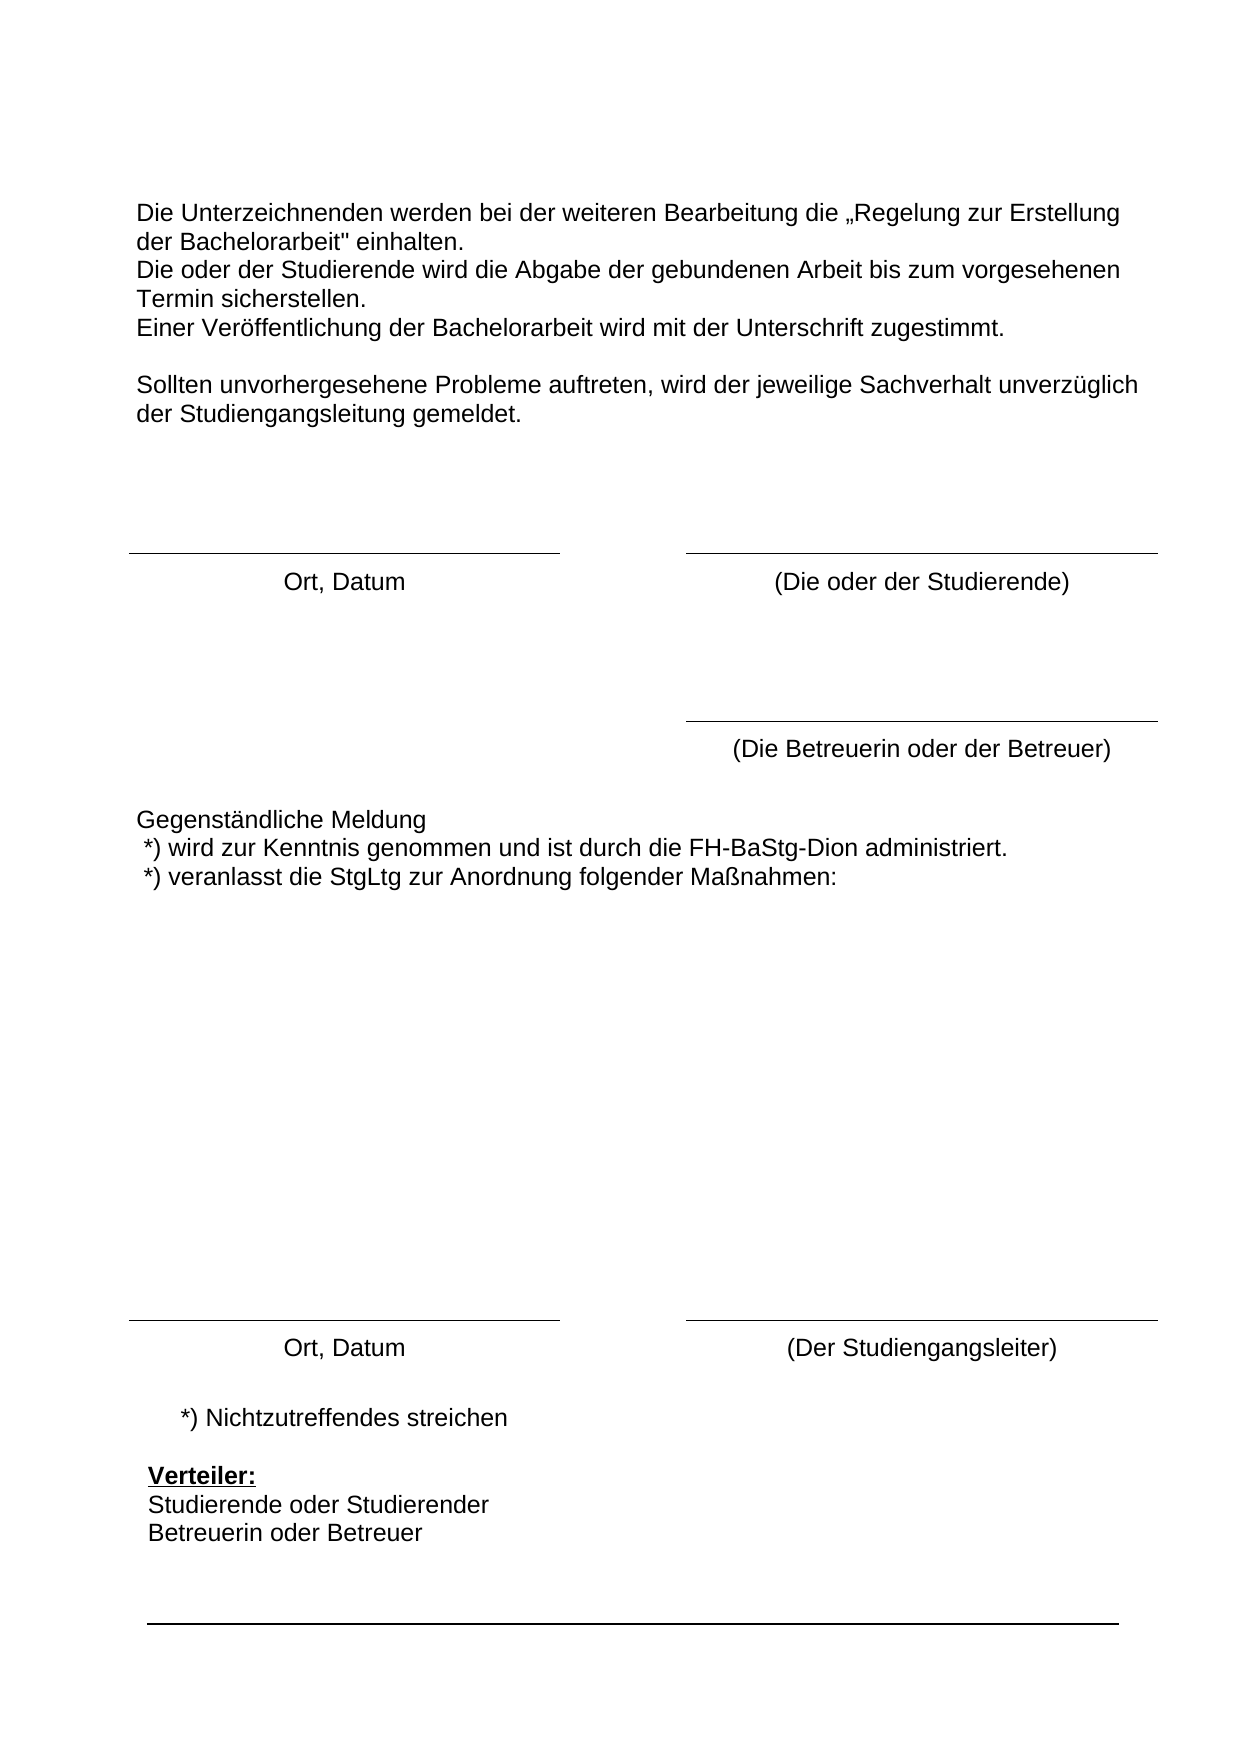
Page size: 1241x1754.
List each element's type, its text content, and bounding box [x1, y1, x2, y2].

table_cell (Die oder der Studierende) [686, 554, 1158, 595]
table_cell [560, 428, 686, 469]
table_cell Ort, Datum [129, 554, 560, 595]
table_cell [433, 1278, 560, 1319]
table_cell *) Nichtzutreffendes streichen [129, 1403, 560, 1461]
table_cell [129, 428, 329, 469]
table_cell [329, 595, 433, 637]
table_cell (Die Betreuerin oder der Betreuer) [686, 722, 1158, 763]
table_cell [560, 511, 686, 553]
table_cell [433, 470, 560, 511]
table_cell [560, 1403, 686, 1461]
table_cell [433, 679, 560, 721]
table_cell [329, 1236, 433, 1278]
table_cell [433, 511, 560, 553]
table_cell [686, 679, 830, 721]
table_cell [988, 428, 1158, 469]
table_cell [686, 1278, 830, 1319]
table_cell [129, 470, 329, 511]
table_cell [560, 595, 686, 637]
table_cell [129, 1236, 329, 1278]
table_cell [830, 763, 988, 804]
table_cell [433, 721, 560, 763]
table_cell [129, 721, 329, 763]
table_cell (Der Studiengangsleiter) [686, 1321, 1158, 1361]
table_cell [560, 1361, 686, 1403]
table_cell [560, 721, 686, 763]
table_cell [129, 1361, 560, 1403]
table_cell [433, 1236, 560, 1278]
table_cell [686, 511, 830, 553]
table_cell [329, 1278, 433, 1319]
table_cell [830, 428, 988, 469]
table_cell [830, 511, 988, 553]
table_cell [329, 637, 433, 679]
table_header Die Unterzeichnenden werden bei der weiteren Bearbeitung die „Regelung zur Erstellung der Bachelorarbeit" einhalten. Die oder der Studierende wird die Abgabe der gebundenen Arbeit bis zum vorgesehenen Termin sicherstellen. Einer Veröffentlichung der Bachelorarbeit wird mit der Unterschrift zugestimmt. Sollten unvorhergesehene Probleme auftreten, wird der jeweilige Sachverhalt unverzüglich der Studiengangsleitung gemeldet. [129, 176, 1158, 428]
table_cell [433, 428, 560, 469]
text Studierende oder Studierender [148, 1489, 1104, 1518]
table_cell [329, 679, 433, 721]
table_cell [988, 595, 1158, 637]
table_cell [830, 1236, 988, 1278]
table_cell [686, 595, 830, 637]
table_cell [560, 679, 686, 721]
table_cell [329, 511, 433, 553]
table_cell [830, 679, 988, 721]
table_cell [686, 470, 830, 511]
table_cell [686, 637, 830, 679]
table_cell [988, 511, 1158, 553]
table_cell [433, 763, 560, 804]
table_cell [560, 637, 686, 679]
table_cell [433, 595, 560, 637]
table_cell [560, 1236, 686, 1278]
table_cell [988, 763, 1158, 804]
table_cell [129, 637, 329, 679]
table_cell [129, 679, 329, 721]
table_cell [686, 763, 830, 804]
table_cell [329, 721, 433, 763]
table_cell [830, 595, 988, 637]
table_cell [560, 470, 686, 511]
table_cell [686, 428, 830, 469]
text Betreuerin oder Betreuer [148, 1518, 1104, 1547]
table_cell [560, 763, 686, 804]
table_cell [329, 470, 433, 511]
table_cell [686, 1236, 830, 1278]
table_cell Gegenständliche Meldung *) wird zur Kenntnis genommen und ist durch die FH-BaStg-Dion administriert. *) veranlasst die StgLtg zur Anordnung folgender Maßnahmen: [129, 805, 1158, 1236]
table_cell [686, 1403, 1158, 1461]
table_cell [129, 595, 329, 637]
table_cell [329, 428, 433, 469]
table_cell [830, 637, 988, 679]
table_cell [560, 1320, 686, 1361]
table_cell Ort, Datum [129, 1321, 560, 1361]
table_cell [830, 470, 988, 511]
table_cell [329, 763, 433, 804]
table_cell [129, 763, 329, 804]
table_cell [560, 1278, 686, 1319]
text Verteiler: [148, 1461, 1104, 1489]
table_cell [988, 679, 1158, 721]
table_cell [988, 470, 1158, 511]
table_cell [686, 1361, 1158, 1403]
table_cell [433, 637, 560, 679]
table_cell [129, 1278, 329, 1319]
table_cell [560, 553, 686, 595]
table_cell [830, 1278, 988, 1319]
table_cell [129, 511, 329, 553]
table_cell [988, 637, 1158, 679]
table_cell [988, 1236, 1158, 1278]
table_cell [988, 1278, 1158, 1319]
